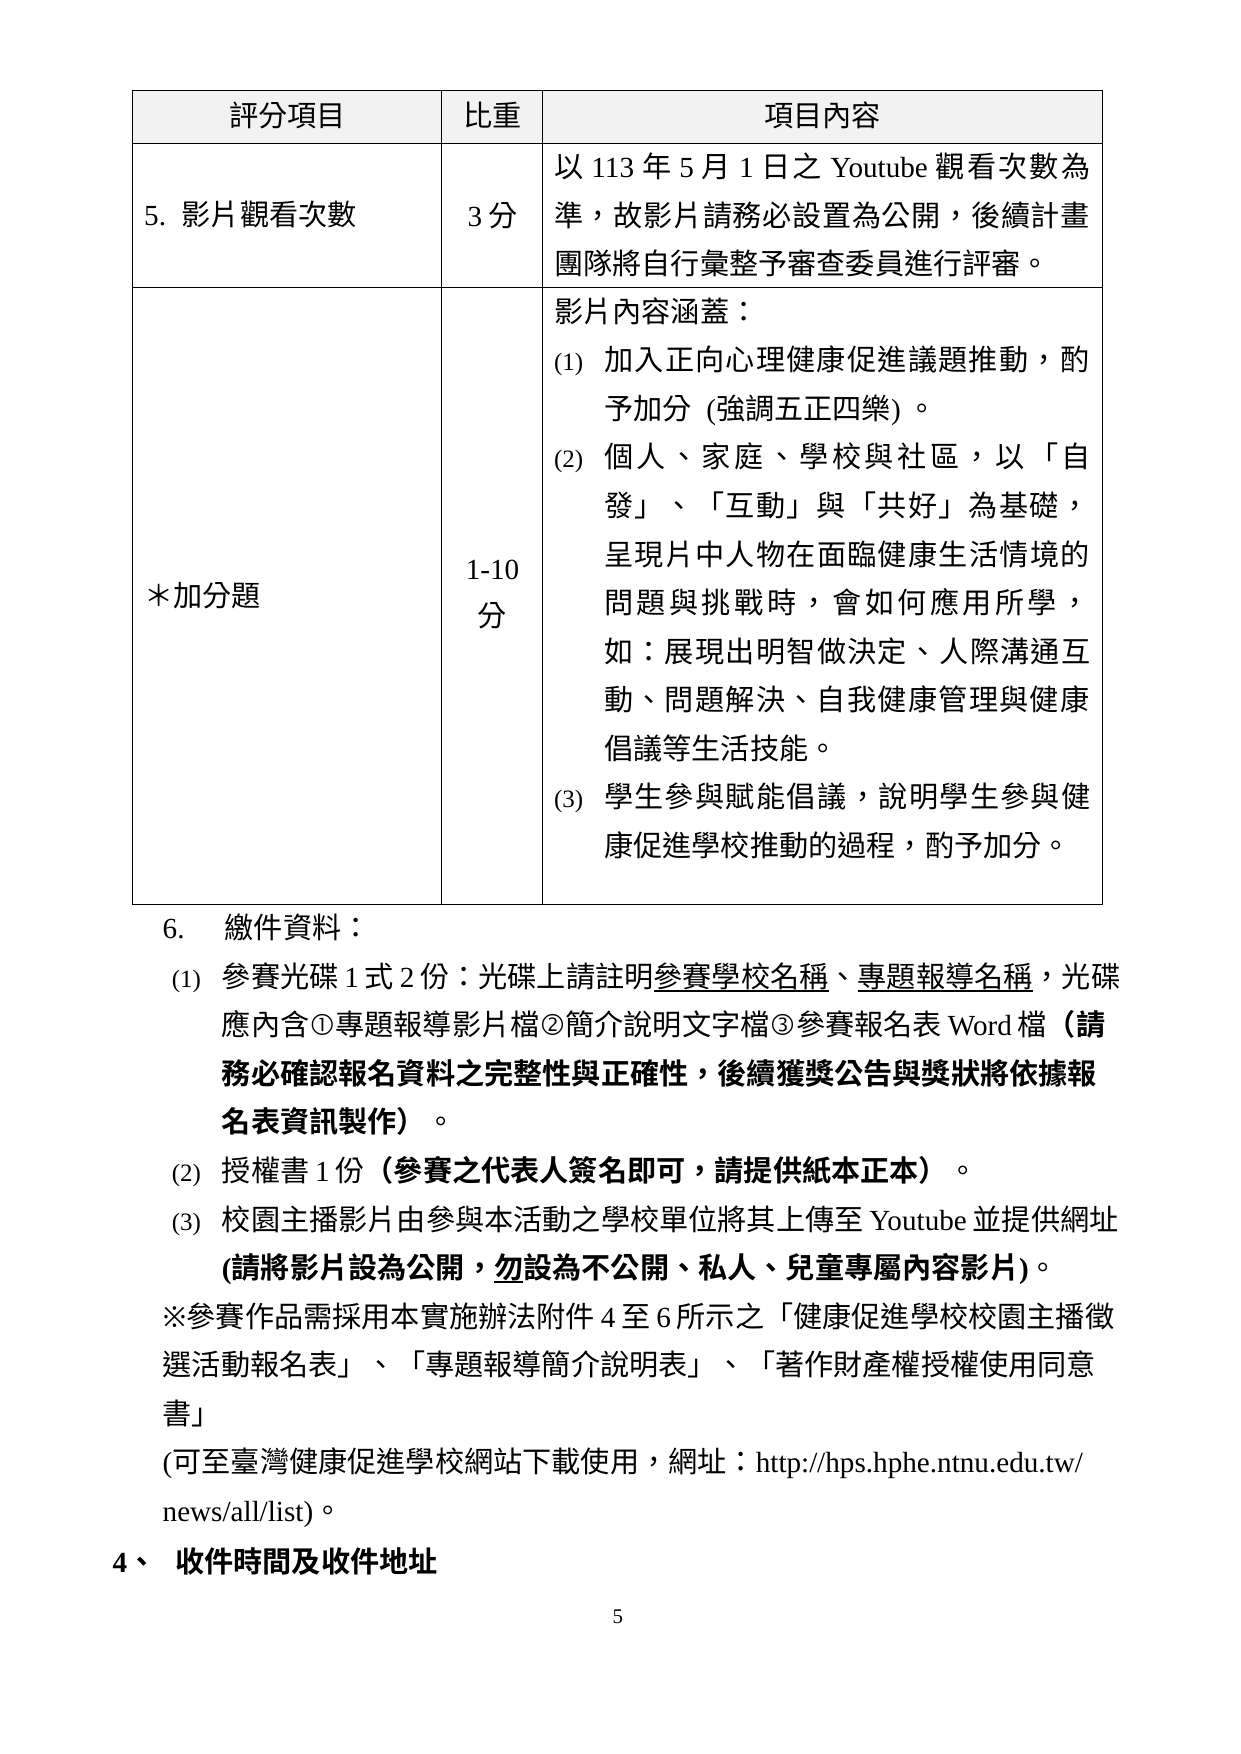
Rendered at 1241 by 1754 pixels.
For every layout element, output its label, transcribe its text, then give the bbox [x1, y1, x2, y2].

table_cell 影片觀看次數 [133, 144, 441, 287]
list 校園主播影片由參與本活動之學校單位將其上傳至Youtube並提供網址(請將影片設為公開，勿設為不公開、私人、兒童專屬內容影片)。 [172, 1196, 1122, 1287]
table_cell 以113年5月1日之Youtube觀看次數為準，故影片請務必設置為公開，後續計畫團隊將自行彙整予審查委員進行評審。 [543, 144, 1102, 287]
table_cell 影片內容涵蓋： 加入正向心理健康促進議題推動，酌予加分 (強調五正四樂) 。 個人、家庭、學校與社區，以「自發」、「互動」與「共好」為基礎，呈現片中人物在面臨健康生活情境的問題與挑戰時，會如何應用所學，如：展現出明智做決定、人際溝通互動、問題解決、自我健康管理與健康倡議等生活技能。 學生參與賦能倡議，說明學生參與健康促進學校推動的過程，酌予加分。 [543, 288, 1102, 904]
list 參賽光碟1式2份：光碟上請註明參賽學校名稱、專題報導名稱，光碟應內含專題報導影片檔簡介說明文字檔參賽報名表Word檔（請務必確認報名資料之完整性與正確性，後續獲獎公告與獎狀將依據報名表資訊製作）。 [172, 953, 1122, 1141]
table_cell 1-10分 [442, 288, 542, 904]
table_cell ＊加分題 [133, 288, 441, 904]
table_cell 3分 [442, 144, 542, 287]
list 繳件資料： [162, 905, 1122, 947]
table_header 比重 [442, 91, 542, 143]
list 收件時間及收件地址 [112, 1536, 1122, 1582]
table_header 評分項目 [133, 91, 441, 143]
table_header 項目內容 [543, 91, 1102, 143]
text (可至臺灣健康促進學校網站下載使用，網址：http://hps.hphe.ntnu.edu.tw/news/all/list)。 [162, 1439, 1122, 1530]
list 授權書1份（參賽之代表人簽名即可，請提供紙本正本）。 [172, 1148, 1122, 1190]
text ※參賽作品需採用本實施辦法附件4至6所示之「健康促進學校校園主播徵選活動報名表」、「專題報導簡介說明表」、「著作財產權授權使用同意書」 [162, 1293, 1122, 1433]
